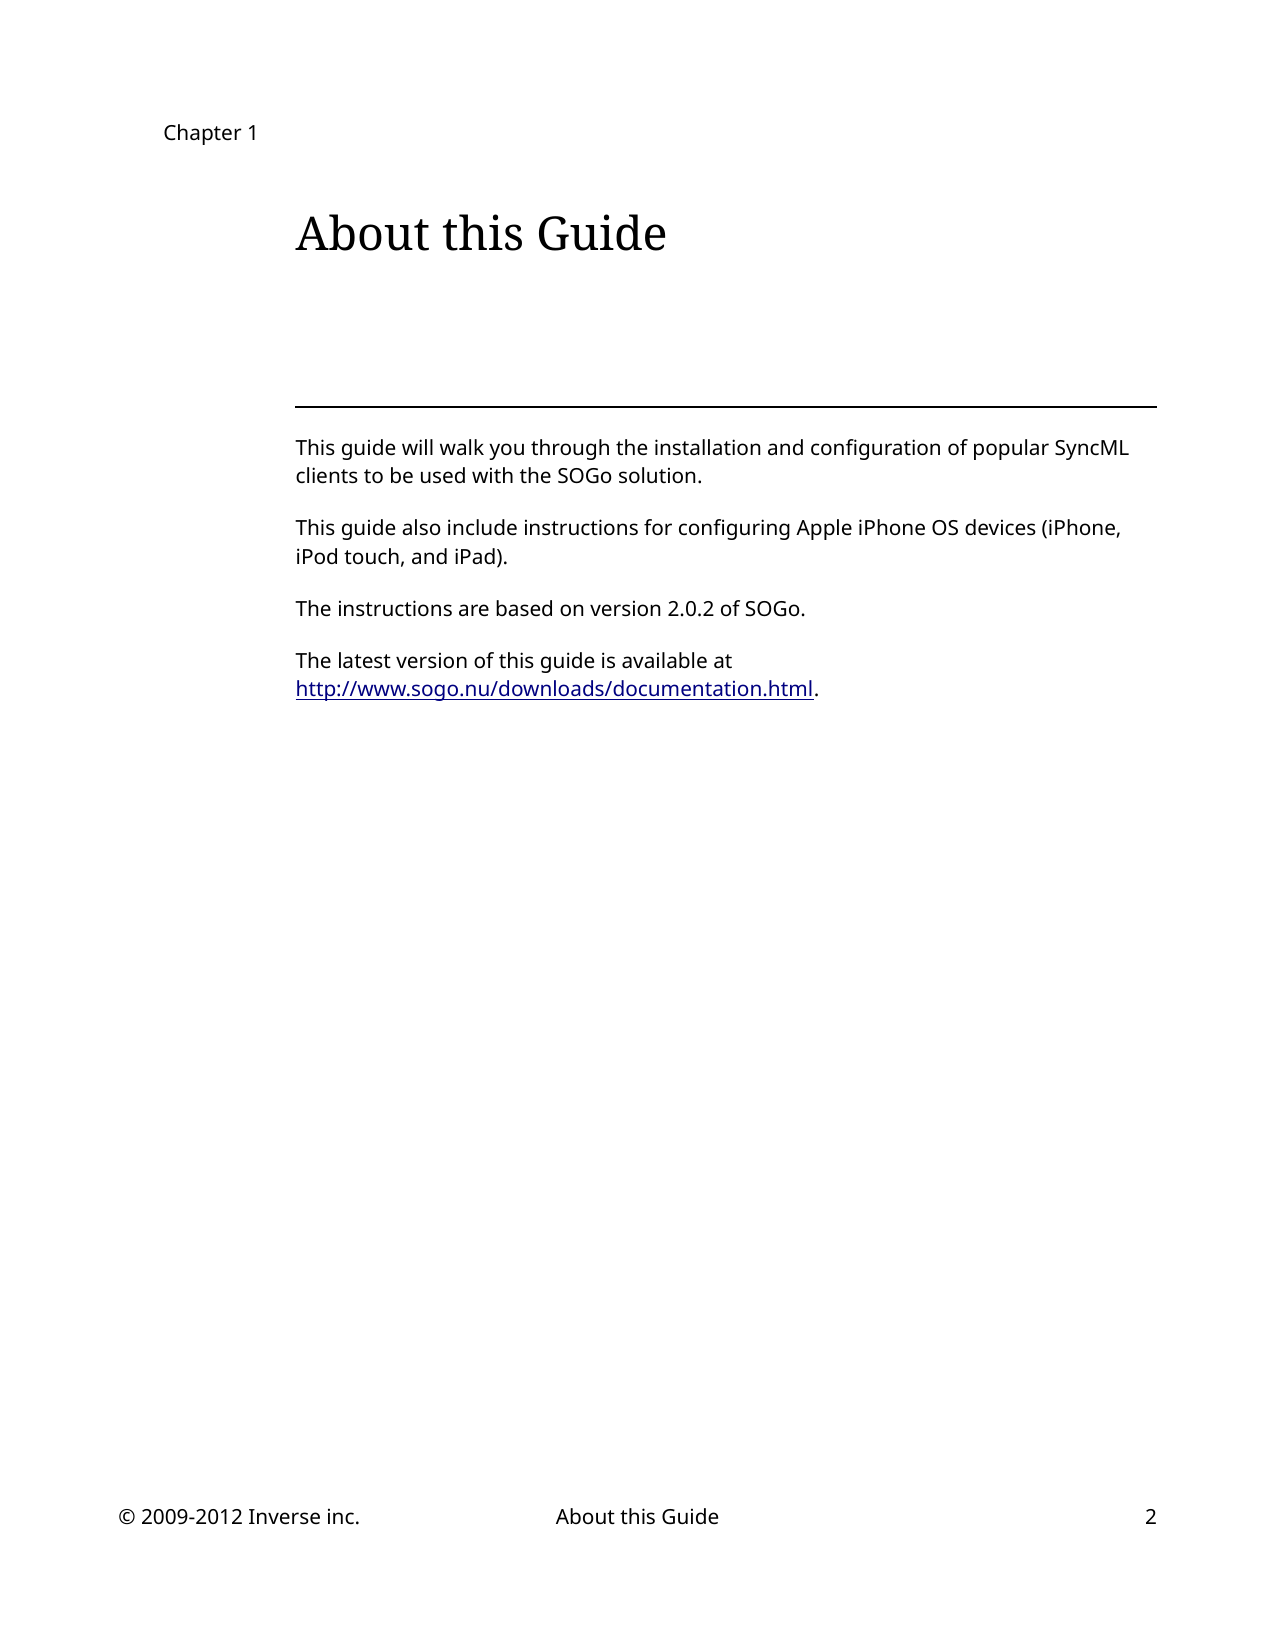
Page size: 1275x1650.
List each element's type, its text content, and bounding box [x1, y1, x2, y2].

text This guide will walk you through the installation and configuration of popular SyncML clients to be used with the SOGo solution. [295, 433, 1157, 490]
text The latest version of this guide is available at http://www.sogo.nu/downloads/documentation.html. [295, 646, 1157, 703]
text The instructions are based on version 2.0.2 of SOGo. [295, 594, 1157, 622]
text This guide also include instructions for configuring Apple iPhone OS devices (iPhone, iPod touch, and iPad). [295, 513, 1157, 570]
subtitle About this Guide [295, 201, 1157, 406]
